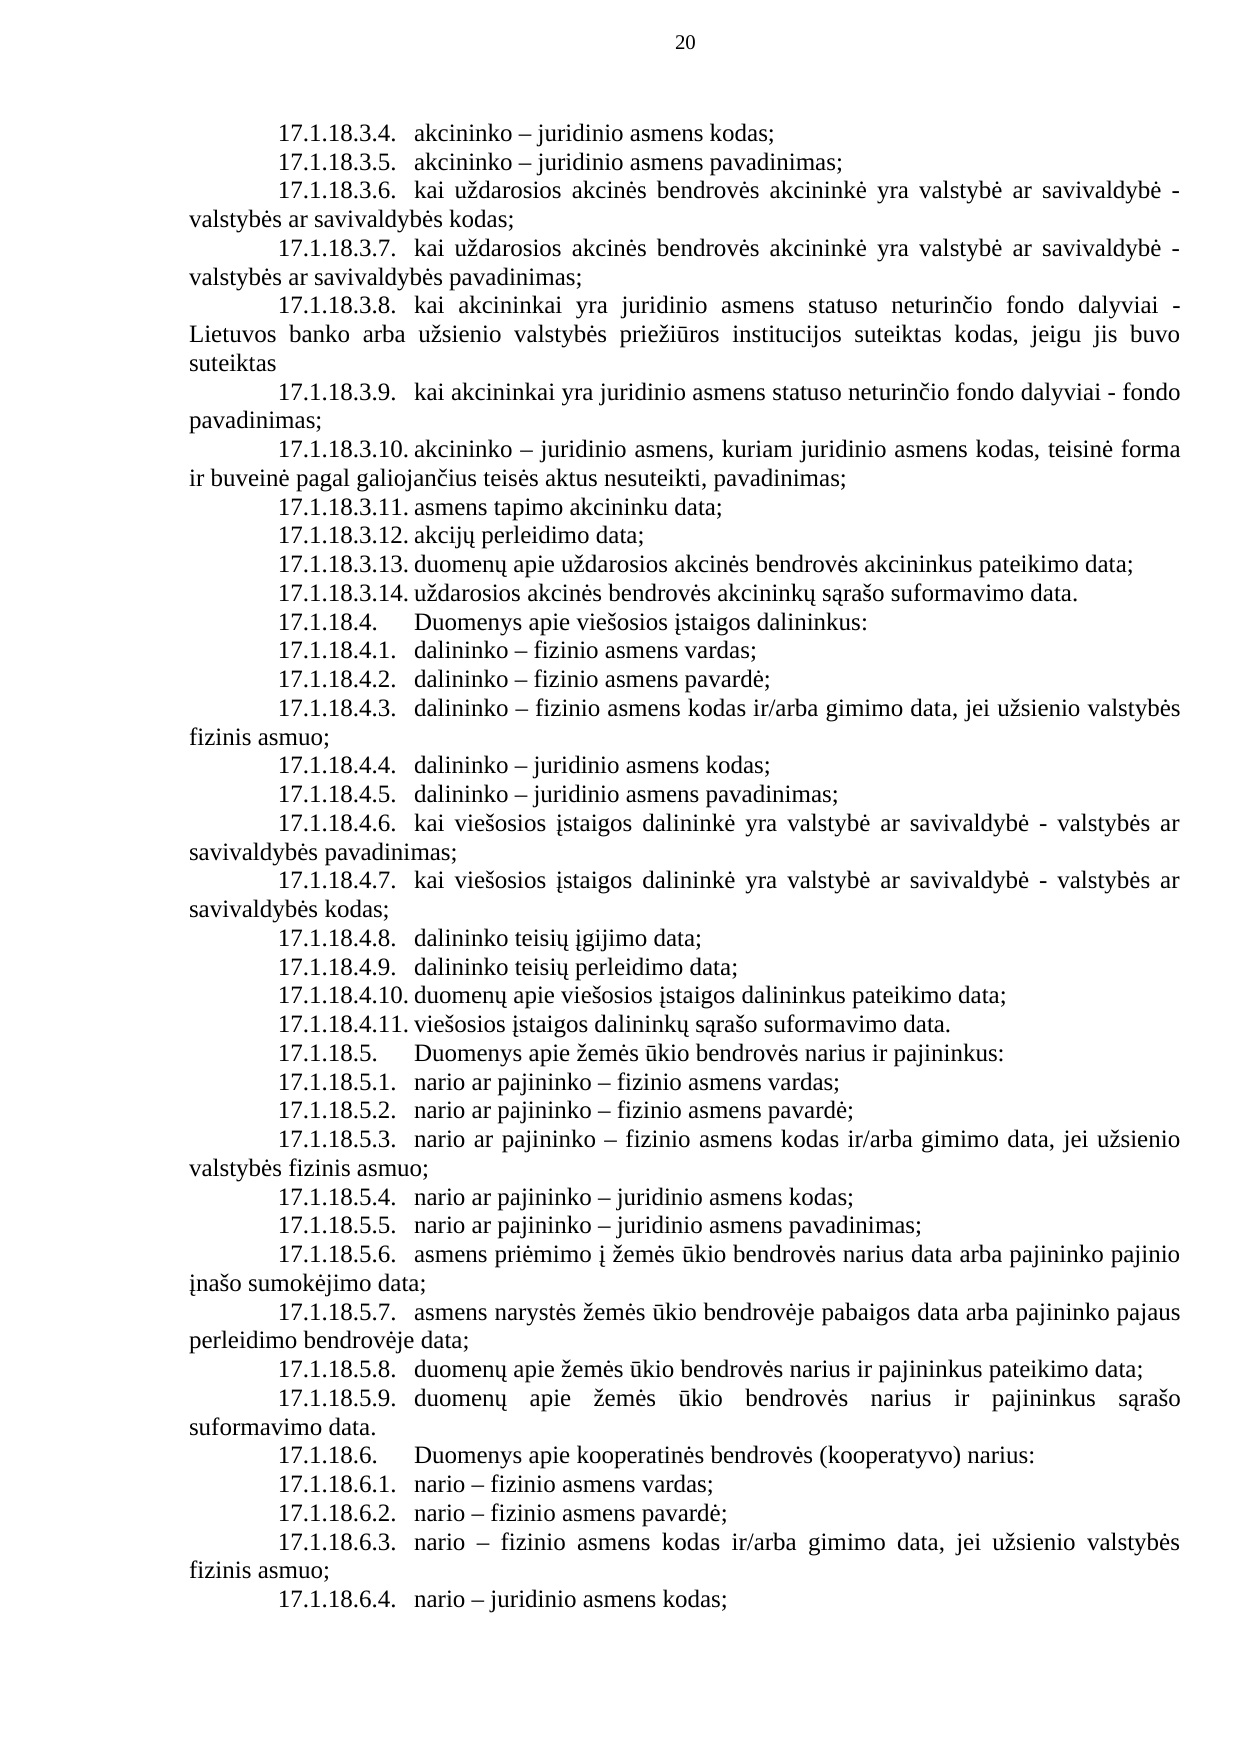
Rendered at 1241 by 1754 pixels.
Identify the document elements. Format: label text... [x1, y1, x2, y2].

text 17.1.18.4.4. dalininko – juridinio asmens kodas; [189, 751, 1181, 779]
text 17.1.18.5.3. nario ar pajininko – fizinio asmens kodas ir/arba gimimo data, jei užsienio valstybės fizinis asmuo; [189, 1124, 1181, 1182]
text 17.1.18.4.6. kai viešosios įstaigos dalininkė yra valstybė ar savivaldybė - valstybės ar savivaldybės pavadinimas; [189, 808, 1181, 866]
text 17.1.18.5.6. asmens priėmimo į žemės ūkio bendrovės narius data arba pajininko pajinio įnašo sumokėjimo data; [189, 1239, 1181, 1297]
text 17.1.18.4.1. dalininko – fizinio asmens vardas; [189, 636, 1181, 664]
text 17.1.18.5.4. nario ar pajininko – juridinio asmens kodas; [189, 1182, 1181, 1211]
text 17.1.18.4. Duomenys apie viešosios įstaigos dalininkus: [189, 607, 1181, 636]
text 17.1.18.3.11. asmens tapimo akcininku data; [189, 492, 1181, 521]
text 17.1.18.4.5. dalininko – juridinio asmens pavadinimas; [189, 779, 1181, 808]
text 17.1.18.6. Duomenys apie kooperatinės bendrovės (kooperatyvo) narius: [189, 1441, 1181, 1469]
text 17.1.18.4.9. dalininko teisių perleidimo data; [189, 952, 1181, 981]
text 17.1.18.3.12. akcijų perleidimo data; [189, 521, 1181, 549]
text 17.1.18.4.2. dalininko – fizinio asmens pavardė; [189, 664, 1181, 693]
text 17.1.18.3.13. duomenų apie uždarosios akcinės bendrovės akcininkus pateikimo data; [189, 549, 1181, 578]
text 17.1.18.3.8. kai akcininkai yra juridinio asmens statuso neturinčio fondo dalyviai - Lietuvos banko arba užsienio valstybės priežiūros institucijos suteiktas kodas, jeigu jis buvo suteiktas [189, 291, 1181, 377]
text 17.1.18.3.5. akcininko – juridinio asmens pavadinimas; [189, 147, 1181, 176]
text 17.1.18.3.14. uždarosios akcinės bendrovės akcininkų sąrašo suformavimo data. [189, 578, 1181, 607]
text 17.1.18.5.7. asmens narystės žemės ūkio bendrovėje pabaigos data arba pajininko pajaus perleidimo bendrovėje data; [189, 1297, 1181, 1354]
text 17.1.18.5.8. duomenų apie žemės ūkio bendrovės narius ir pajininkus pateikimo data; [189, 1354, 1181, 1383]
text 17.1.18.6.2. nario – fizinio asmens pavardė; [189, 1498, 1181, 1527]
text 17.1.18.5.1. nario ar pajininko – fizinio asmens vardas; [189, 1067, 1181, 1096]
text 17.1.18.6.1. nario – fizinio asmens vardas; [189, 1469, 1181, 1498]
text 17.1.18.4.10. duomenų apie viešosios įstaigos dalininkus pateikimo data; [189, 981, 1181, 1009]
text 17.1.18.3.6. kai uždarosios akcinės bendrovės akcininkė yra valstybė ar savivaldybė - valstybės ar savivaldybės kodas; [189, 176, 1181, 233]
text 17.1.18.3.7. kai uždarosios akcinės bendrovės akcininkė yra valstybė ar savivaldybė - valstybės ar savivaldybės pavadinimas; [189, 233, 1181, 291]
text 17.1.18.4.8. dalininko teisių įgijimo data; [189, 923, 1181, 952]
text 17.1.18.4.3. dalininko – fizinio asmens kodas ir/arba gimimo data, jei užsienio valstybės fizinis asmuo; [189, 693, 1181, 751]
text 17.1.18.5.9. duomenų apie žemės ūkio bendrovės narius ir pajininkus sąrašo suformavimo data. [189, 1383, 1181, 1441]
text 17.1.18.4.7. kai viešosios įstaigos dalininkė yra valstybė ar savivaldybė - valstybės ar savivaldybės kodas; [189, 866, 1181, 923]
text 17.1.18.3.9. kai akcininkai yra juridinio asmens statuso neturinčio fondo dalyviai - fondo pavadinimas; [189, 377, 1181, 434]
text 17.1.18.5. Duomenys apie žemės ūkio bendrovės narius ir pajininkus: [189, 1038, 1181, 1067]
text 17.1.18.4.11. viešosios įstaigos dalininkų sąrašo suformavimo data. [189, 1009, 1181, 1038]
text 17.1.18.6.4. nario – juridinio asmens kodas; [189, 1584, 1181, 1613]
text 17.1.18.3.4. akcininko – juridinio asmens kodas; [189, 118, 1181, 147]
text 17.1.18.6.3. nario – fizinio asmens kodas ir/arba gimimo data, jei užsienio valstybės fizinis asmuo; [189, 1527, 1181, 1584]
text 17.1.18.5.5. nario ar pajininko – juridinio asmens pavadinimas; [189, 1211, 1181, 1239]
text 17.1.18.3.10. akcininko – juridinio asmens, kuriam juridinio asmens kodas, teisinė forma ir buveinė pagal galiojančius teisės aktus nesuteikti, pavadinimas; [189, 434, 1181, 492]
text 17.1.18.5.2. nario ar pajininko – fizinio asmens pavardė; [189, 1096, 1181, 1124]
